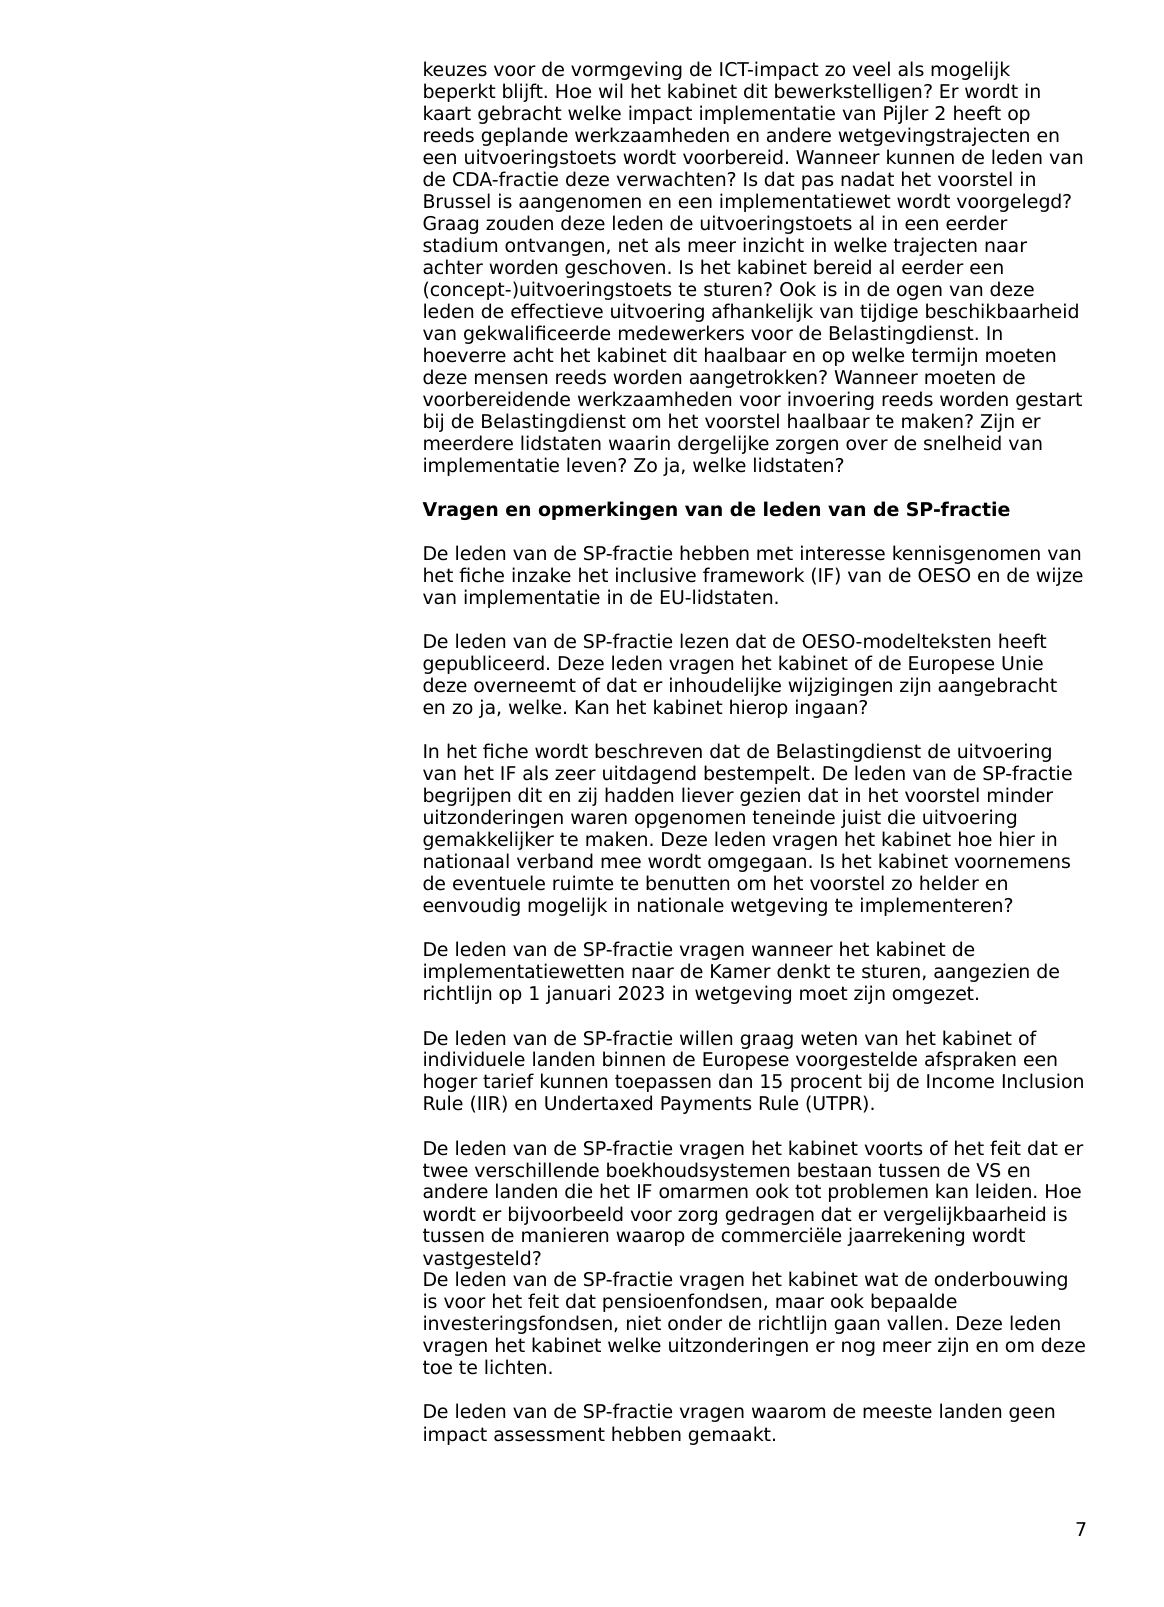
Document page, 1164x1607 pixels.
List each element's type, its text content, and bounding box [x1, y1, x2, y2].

text De leden van de SP-fractie vragen het kabinet wat de onderbouwing is voor het feit dat pensioenfondsen, maar ook bepaalde investeringsfondsen, niet onder de richtlijn gaan vallen. Deze leden vragen het kabinet welke uitzonderingen er nog meer zijn en om deze toe te lichten. [422, 1269, 1087, 1379]
text De leden van de SP-fractie willen graag weten van het kabinet of individuele landen binnen de Europese voorgestelde afspraken een hoger tarief kunnen toepassen dan 15 procent bij de Income Inclusion Rule (IIR) en Undertaxed Payments Rule (UTPR). [422, 1027, 1087, 1115]
text De leden van de SP-fractie hebben met interesse kennisgenomen van het fiche inzake het inclusive framework (IF) van de OESO en de wijze van implementatie in de EU-lidstaten. [422, 543, 1087, 609]
text De leden van de SP-fractie lezen dat de OESO-modelteksten heeft gepubliceerd. Deze leden vragen het kabinet of de Europese Unie deze overneemt of dat er inhoudelijke wijzigingen zijn aangebracht en zo ja, welke. Kan het kabinet hierop ingaan? [422, 631, 1087, 719]
text De leden van de SP-fractie vragen het kabinet voorts of het feit dat er twee verschillende boekhoudsystemen bestaan tussen de VS en andere landen die het IF omarmen ook tot problemen kan leiden. Hoe wordt er bijvoorbeeld voor zorg gedragen dat er vergelijkbaarheid is tussen de manieren waarop de commerciële jaarrekening wordt vastgesteld? [422, 1137, 1087, 1269]
text keuzes voor de vormgeving de ICT-impact zo veel als mogelijk beperkt blijft. Hoe wil het kabinet dit bewerkstelligen? Er wordt in kaart gebracht welke impact implementatie van Pijler 2 heeft op reeds geplande werkzaamheden en andere wetgevingstrajecten en een uitvoeringstoets wordt voorbereid. Wanneer kunnen de leden van de CDA-fractie deze verwachten? Is dat pas nadat het voorstel in Brussel is aangenomen en een implementatiewet wordt voorgelegd? Graag zouden deze leden de uitvoeringstoets al in een eerder stadium ontvangen, net als meer inzicht in welke trajecten naar achter worden geschoven. Is het kabinet bereid al eerder een (concept-)uitvoeringstoets te sturen? Ook is in de ogen van deze leden de effectieve uitvoering afhankelijk van tijdige beschikbaarheid van gekwalificeerde medewerkers voor de Belastingdienst. In hoeverre acht het kabinet dit haalbaar en op welke termijn moeten deze mensen reeds worden aangetrokken? Wanneer moeten de voorbereidende werkzaamheden voor invoering reeds worden gestart bij de Belastingdienst om het voorstel haalbaar te maken? Zijn er meerdere lidstaten waarin dergelijke zorgen over de snelheid van implementatie leven? Zo ja, welke lidstaten? [422, 59, 1087, 477]
subtitle Vragen en opmerkingen van de leden van de SP-fractie [422, 499, 1087, 521]
text De leden van de SP-fractie vragen waarom de meeste landen geen impact assessment hebben gemaakt. [422, 1401, 1087, 1445]
text In het fiche wordt beschreven dat de Belastingdienst de uitvoering van het IF als zeer uitdagend bestempelt. De leden van de SP-fractie begrijpen dit en zij hadden liever gezien dat in het voorstel minder uitzonderingen waren opgenomen teneinde juist die uitvoering gemakkelijker te maken. Deze leden vragen het kabinet hoe hier in nationaal verband mee wordt omgegaan. Is het kabinet voornemens de eventuele ruimte te benutten om het voorstel zo helder en eenvoudig mogelijk in nationale wetgeving te implementeren? [422, 741, 1087, 917]
text De leden van de SP-fractie vragen wanneer het kabinet de implementatiewetten naar de Kamer denkt te sturen, aangezien de richtlijn op 1 januari 2023 in wetgeving moet zijn omgezet. [422, 939, 1087, 1005]
